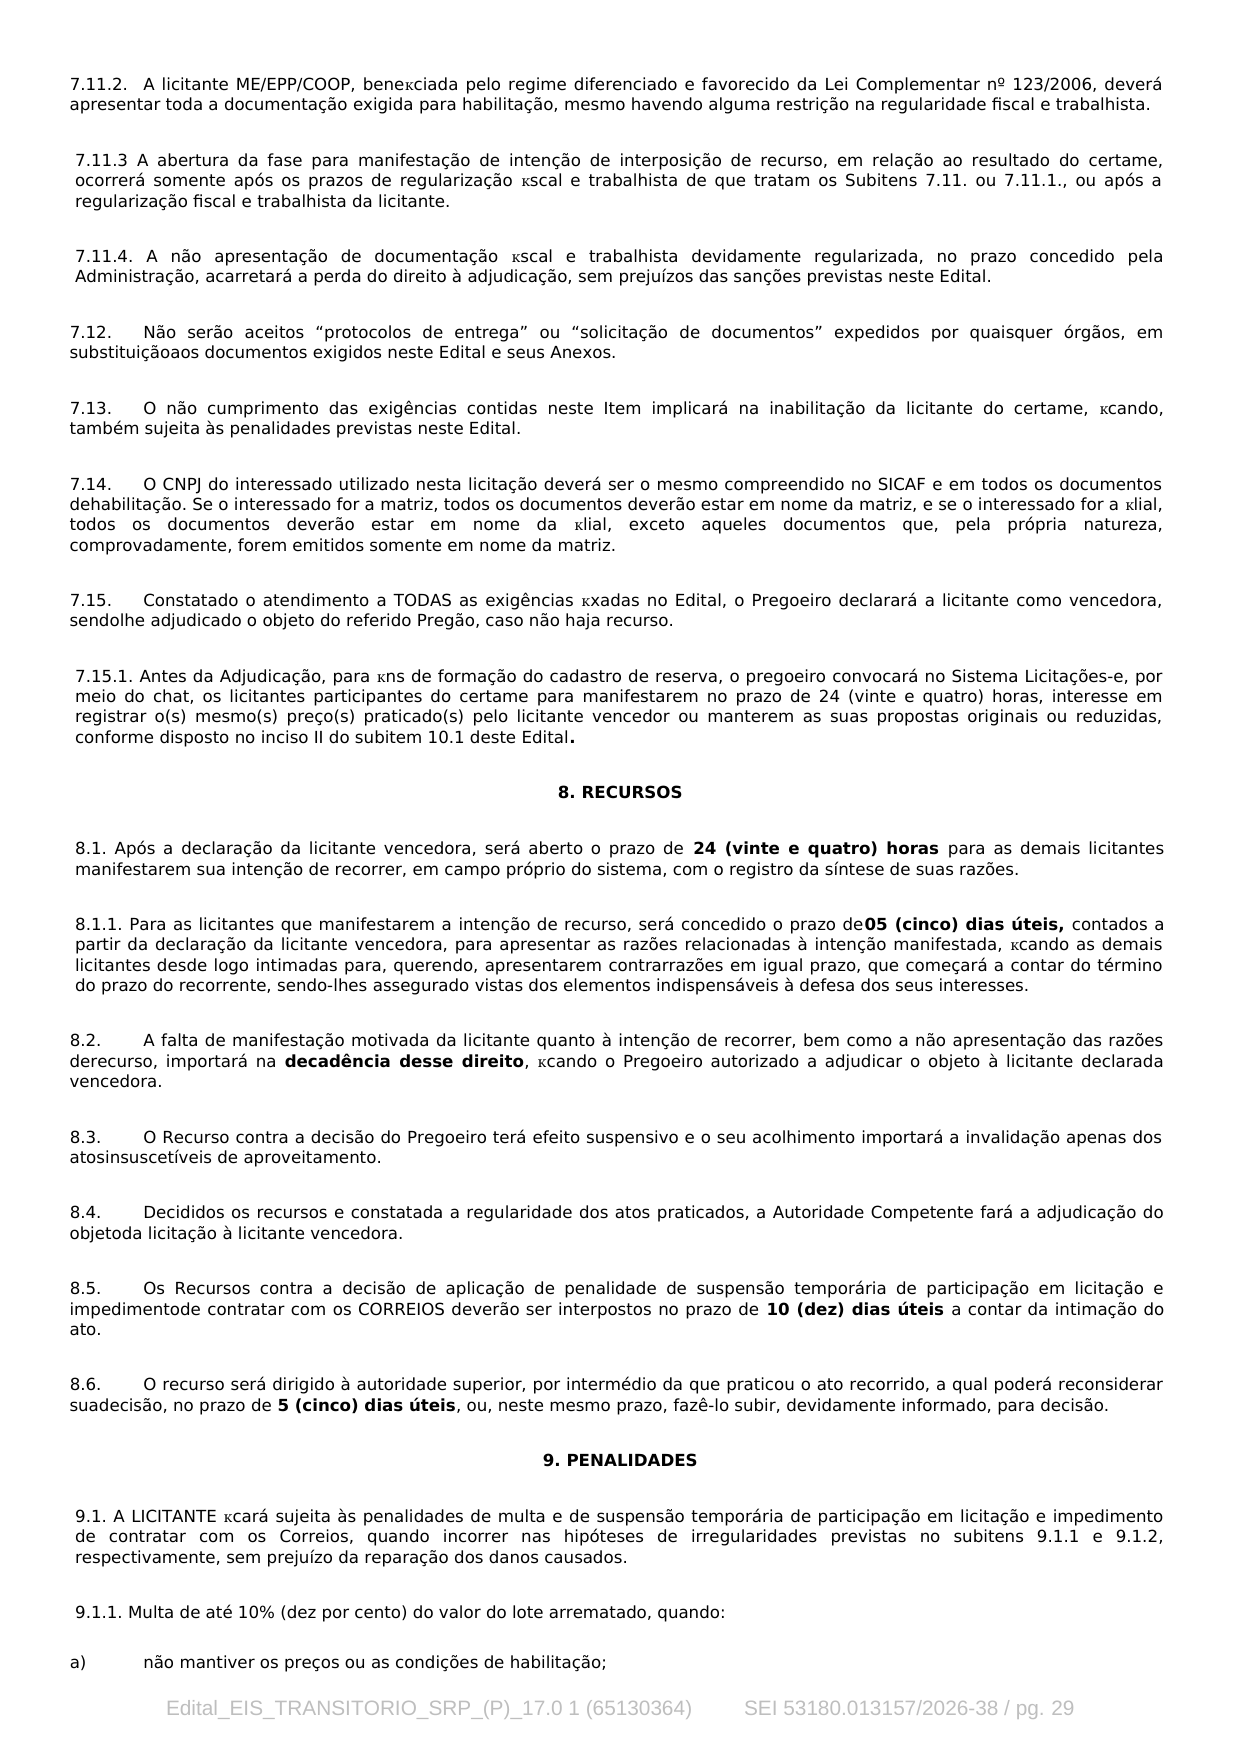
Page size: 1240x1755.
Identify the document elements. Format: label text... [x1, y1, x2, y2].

list O CNPJ do interessado utilizado nesta licitação deverá ser o mesmo compreendido no SICAF e em todos os documentos dehabilitação. Se o interessado for a matriz, todos os documentos deverão estar em nome da matriz, e se o interessado for a lial, todos os documentos deverão estar em nome da lial, exceto aqueles documentos que, pela própria natureza, comprovadamente, forem emitidos somente em nome da matriz. [69, 474, 1164, 555]
text 9.1.1. Multa de até 10% (dez por cento) do valor do lote arrematado, quando: [75, 1603, 1164, 1622]
list O não cumprimento das exigências contidas neste Item implicará na inabilitação da licitante do certame, cando, também sujeita às penalidades previstas neste Edital. [69, 399, 1164, 438]
list O recurso será dirigido à autoridade superior, por intermédio da que praticou o ato recorrido, a qual poderá reconsiderar suadecisão, no prazo de 5 (cinco) dias úteis, ou, neste mesmo prazo, fazê-lo subir, devidamente informado, para decisão. [69, 1375, 1164, 1415]
text 7.15.1. Antes da Adjudicação, para ns de formação do cadastro de reserva, o pregoeiro convocará no Sistema Licitações-e, por meio do chat, os licitantes participantes do certame para manifestarem no prazo de 24 (vinte e quatro) horas, interesse em registrar o(s) mesmo(s) preço(s) praticado(s) pelo licitante vencedor ou manterem as suas propostas originais ou reduzidas, conforme disposto no inciso II do subitem 10.1 deste Edital. [75, 667, 1164, 747]
list Os Recursos contra a decisão de aplicação de penalidade de suspensão temporária de participação em licitação e impedimentode contratar com os CORREIOS deverão ser interpostos no prazo de 10 (dez) dias úteis a contar da intimação do ato. [69, 1279, 1164, 1339]
list Constatado o atendimento a TODAS as exigências xadas no Edital, o Pregoeiro declarará a licitante como vencedora, sendolhe adjudicado o objeto do referido Pregão, caso não haja recurso. [69, 591, 1164, 631]
list A licitante ME/EPP/COOP, beneciada pelo regime diferenciado e favorecido da Lei Complementar nº 123/2006, deverá apresentar toda a documentação exigida para habilitação, mesmo havendo alguma restrição na regularidade fiscal e trabalhista. [69, 75, 1164, 115]
text 8.1. Após a declaração da licitante vencedora, será aberto o prazo de 24 (vinte e quatro) horas para as demais licitantes manifestarem sua intenção de recorrer, em campo próprio do sistema, com o registro da síntese de suas razões. [75, 839, 1164, 879]
list A falta de manifestação motivada da licitante quanto à intenção de recorrer, bem como a não apresentação das razões derecurso, importará na decadência desse direito, cando o Pregoeiro autorizado a adjudicar o objeto à licitante declarada vencedora. [69, 1031, 1164, 1091]
text 7.11.4. A não apresentação de documentação scal e trabalhista devidamente regularizada, no prazo concedido pela Administração, acarretará a perda do direito à adjudicação, sem prejuízos das sanções previstas neste Edital. [75, 247, 1164, 287]
list Não serão aceitos “protocolos de entrega” ou “solicitação de documentos” expedidos por quaisquer órgãos, em substituiçãoaos documentos exigidos neste Edital e seus Anexos. [69, 323, 1164, 362]
text 8. RECURSOS [76, 783, 1164, 803]
text 8.1.1. Para as licitantes que manifestarem a intenção de recurso, será concedido o prazo de05 (cinco) dias úteis, contados a partir da declaração da licitante vencedora, para apresentar as razões relacionadas à intenção manifestada, cando as demais licitantes desde logo intimadas para, querendo, apresentarem contrarrazões em igual prazo, que começará a contar do término do prazo do recorrente, sendo-lhes assegurado vistas dos elementos indispensáveis à defesa dos seus interesses. [75, 915, 1164, 995]
text 7.11.3 A abertura da fase para manifestação de intenção de interposição de recurso, em relação ao resultado do certame, ocorrerá somente após os prazos de regularização scal e trabalhista de que tratam os Subitens 7.11. ou 7.11.1., ou após a regularização fiscal e trabalhista da licitante. [75, 151, 1164, 211]
text 9. PENALIDADES [76, 1451, 1164, 1471]
text 9.1. A LICITANTE cará sujeita às penalidades de multa e de suspensão temporária de participação em licitação e impedimento de contratar com os Correios, quando incorrer nas hipóteses de irregularidades previstas no subitens 9.1.1 e 9.1.2, respectivamente, sem prejuízo da reparação dos danos causados. [75, 1507, 1164, 1567]
list Decididos os recursos e constatada a regularidade dos atos praticados, a Autoridade Competente fará a adjudicação do objetoda licitação à licitante vencedora. [69, 1203, 1164, 1243]
list O Recurso contra a decisão do Pregoeiro terá efeito suspensivo e o seu acolhimento importará a invalidação apenas dos atosinsuscetíveis de aproveitamento. [69, 1127, 1164, 1167]
list não mantiver os preços ou as condições de habilitação; [69, 1653, 1164, 1672]
